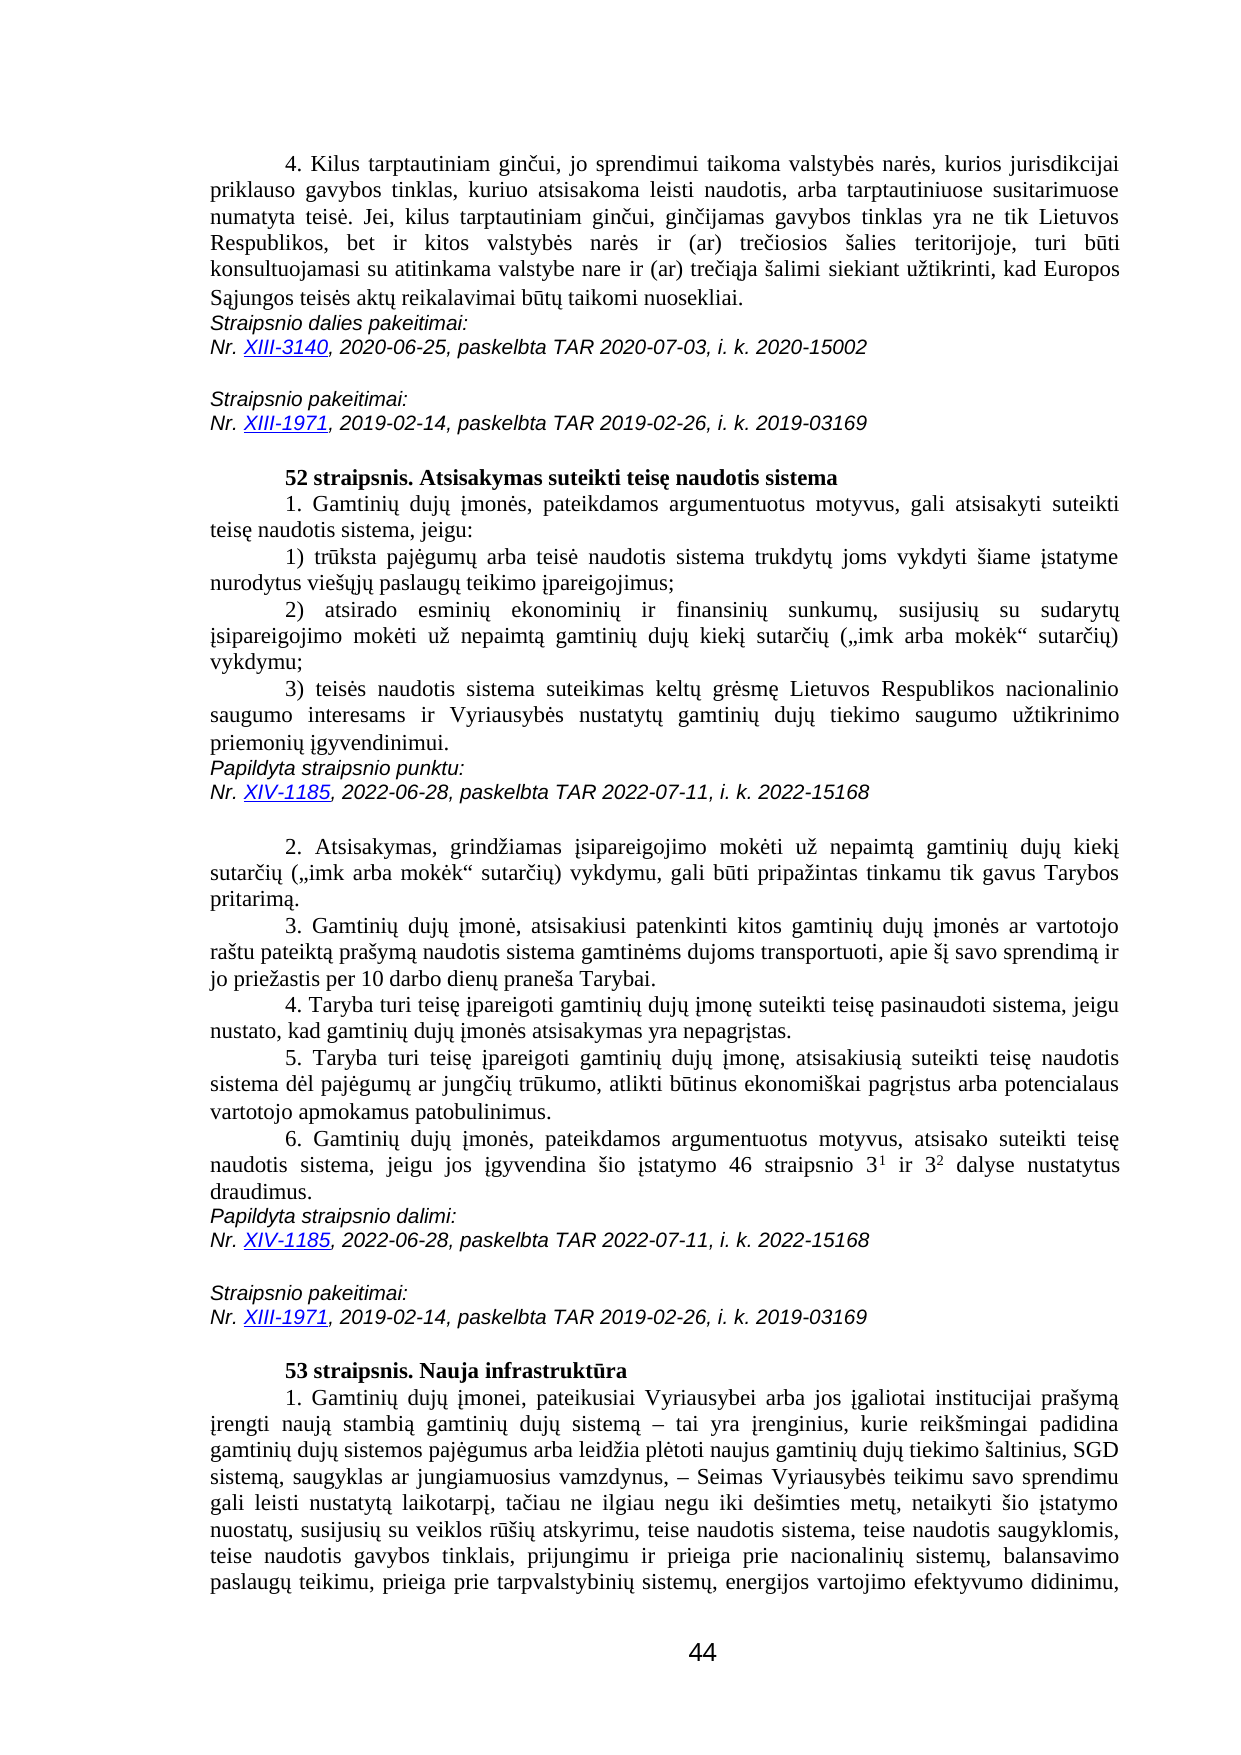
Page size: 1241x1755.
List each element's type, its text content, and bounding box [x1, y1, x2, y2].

text 1) trūksta pajėgumų arba teisė naudotis sistema trukdytų joms vykdyti šiame įstatyme nurodytus viešųjų paslaugų teikimo įpareigojimus; [210, 543, 1120, 596]
text Nr. XIV-1185, 2022-06-28, paskelbta TAR 2022-07-11, i. k. 2022-15168 [210, 1228, 1120, 1252]
text 4. Kilus tarptautiniam ginčui, jo sprendimui taikoma valstybės narės, kurios jurisdikcijai priklauso gavybos tinklas, kuriuo atsisakoma leisti naudotis, arba tarptautiniuose susitarimuose numatyta teisė. Jei, kilus tarptautiniam ginčui, ginčijamas gavybos tinklas yra ne tik Lietuvos Respublikos, bet ir kitos valstybės narės ir (ar) trečiosios šalies teritorijoje, turi būti konsultuojamasi su atitinkama valstybe nare ir (ar) trečiąja šalimi siekiant užtikrinti, kad Europos Sąjungos teisės aktų reikalavimai būtų taikomi nuosekliai. [210, 150, 1120, 311]
text Nr. XIV-1185, 2022-06-28, paskelbta TAR 2022-07-11, i. k. 2022-15168 [210, 780, 1120, 804]
text 1. Gamtinių dujų įmonės, pateikdamos argumentuotus motyvus, gali atsisakyti suteikti teisę naudotis sistema, jeigu: [210, 490, 1120, 543]
text 4. Taryba turi teisę įpareigoti gamtinių dujų įmonę suteikti teisę pasinaudoti sistema, jeigu nustato, kad gamtinių dujų įmonės atsisakymas yra nepagrįstas. [210, 991, 1120, 1044]
text Straipsnio dalies pakeitimai: [210, 311, 1120, 334]
text 3) teisės naudotis sistema suteikimas keltų grėsmę Lietuvos Respublikos nacionalinio saugumo interesams ir Vyriausybės nustatytų gamtinių dujų tiekimo saugumo užtikrinimo priemonių įgyvendinimui. [210, 675, 1120, 756]
text Straipsnio pakeitimai: [210, 1281, 1120, 1305]
text Nr. XIII-1971, 2019-02-14, paskelbta TAR 2019-02-26, i. k. 2019-03169 [210, 411, 1120, 435]
text 5. Taryba turi teisę įpareigoti gamtinių dujų įmonę, atsisakiusią suteikti teisę naudotis sistema dėl pajėgumų ar jungčių trūkumo, atlikti būtinus ekonomiškai pagrįstus arba potencialaus vartotojo apmokamus patobulinimus. [210, 1044, 1120, 1125]
text Nr. XIII-1971, 2019-02-14, paskelbta TAR 2019-02-26, i. k. 2019-03169 [210, 1305, 1120, 1329]
text 2) atsirado esminių ekonominių ir finansinių sunkumų, susijusių su sudarytų įsipareigojimo mokėti už nepaimtą gamtinių dujų kiekį sutarčių („imk arba mokėk“ sutarčių) vykdymu; [210, 596, 1120, 675]
text 3. Gamtinių dujų įmonė, atsisakiusi patenkinti kitos gamtinių dujų įmonės ar vartotojo raštu pateiktą prašymą naudotis sistema gamtinėms dujoms transportuoti, apie šį savo sprendimą ir jo priežastis per 10 darbo dienų praneša Tarybai. [210, 912, 1120, 991]
text 53 straipsnis. Nauja infrastruktūra [210, 1357, 1114, 1384]
text 52 straipsnis. Atsisakymas suteikti teisę naudotis sistema [210, 464, 1120, 490]
text 6. Gamtinių dujų įmonės, pateikdamos argumentuotus motyvus, atsisako suteikti teisę naudotis sistema, jeigu jos įgyvendina šio įstatymo 46 straipsnio 31 ir 32 dalyse nustatytus draudimus. [210, 1125, 1120, 1204]
text Papildyta straipsnio dalimi: [210, 1204, 1120, 1228]
text Nr. XIII-3140, 2020-06-25, paskelbta TAR 2020-07-03, i. k. 2020-15002 [210, 334, 1120, 358]
text Papildyta straipsnio punktu: [210, 756, 1120, 780]
text 2. Atsisakymas, grindžiamas įsipareigojimo mokėti už nepaimtą gamtinių dujų kiekį sutarčių („imk arba mokėk“ sutarčių) vykdymu, gali būti pripažintas tinkamu tik gavus Tarybos pritarimą. [210, 833, 1120, 912]
text Straipsnio pakeitimai: [210, 387, 1120, 411]
text 1. Gamtinių dujų įmonei, pateikusiai Vyriausybei arba jos įgaliotai institucijai prašymą įrengti naują stambią gamtinių dujų sistemą – tai yra įrenginius, kurie reikšmingai padidina gamtinių dujų sistemos pajėgumus arba leidžia plėtoti naujus gamtinių dujų tiekimo šaltinius, SGD sistemą, saugyklas ar jungiamuosius vamzdynus, – Seimas Vyriausybės teikimu savo sprendimu gali leisti nustatytą laikotarpį, tačiau ne ilgiau negu iki dešimties metų, netaikyti šio įstatymo nuostatų, susijusių su veiklos rūšių atskyrimu, teise naudotis sistema, teise naudotis saugyklomis, teise naudotis gavybos tinklais, prijungimu ir prieiga prie nacionalinių sistemų, balansavimo paslaugų teikimu, prieiga prie tarpvalstybinių sistemų, energijos vartojimo efektyvumo didinimu, [210, 1384, 1120, 1595]
